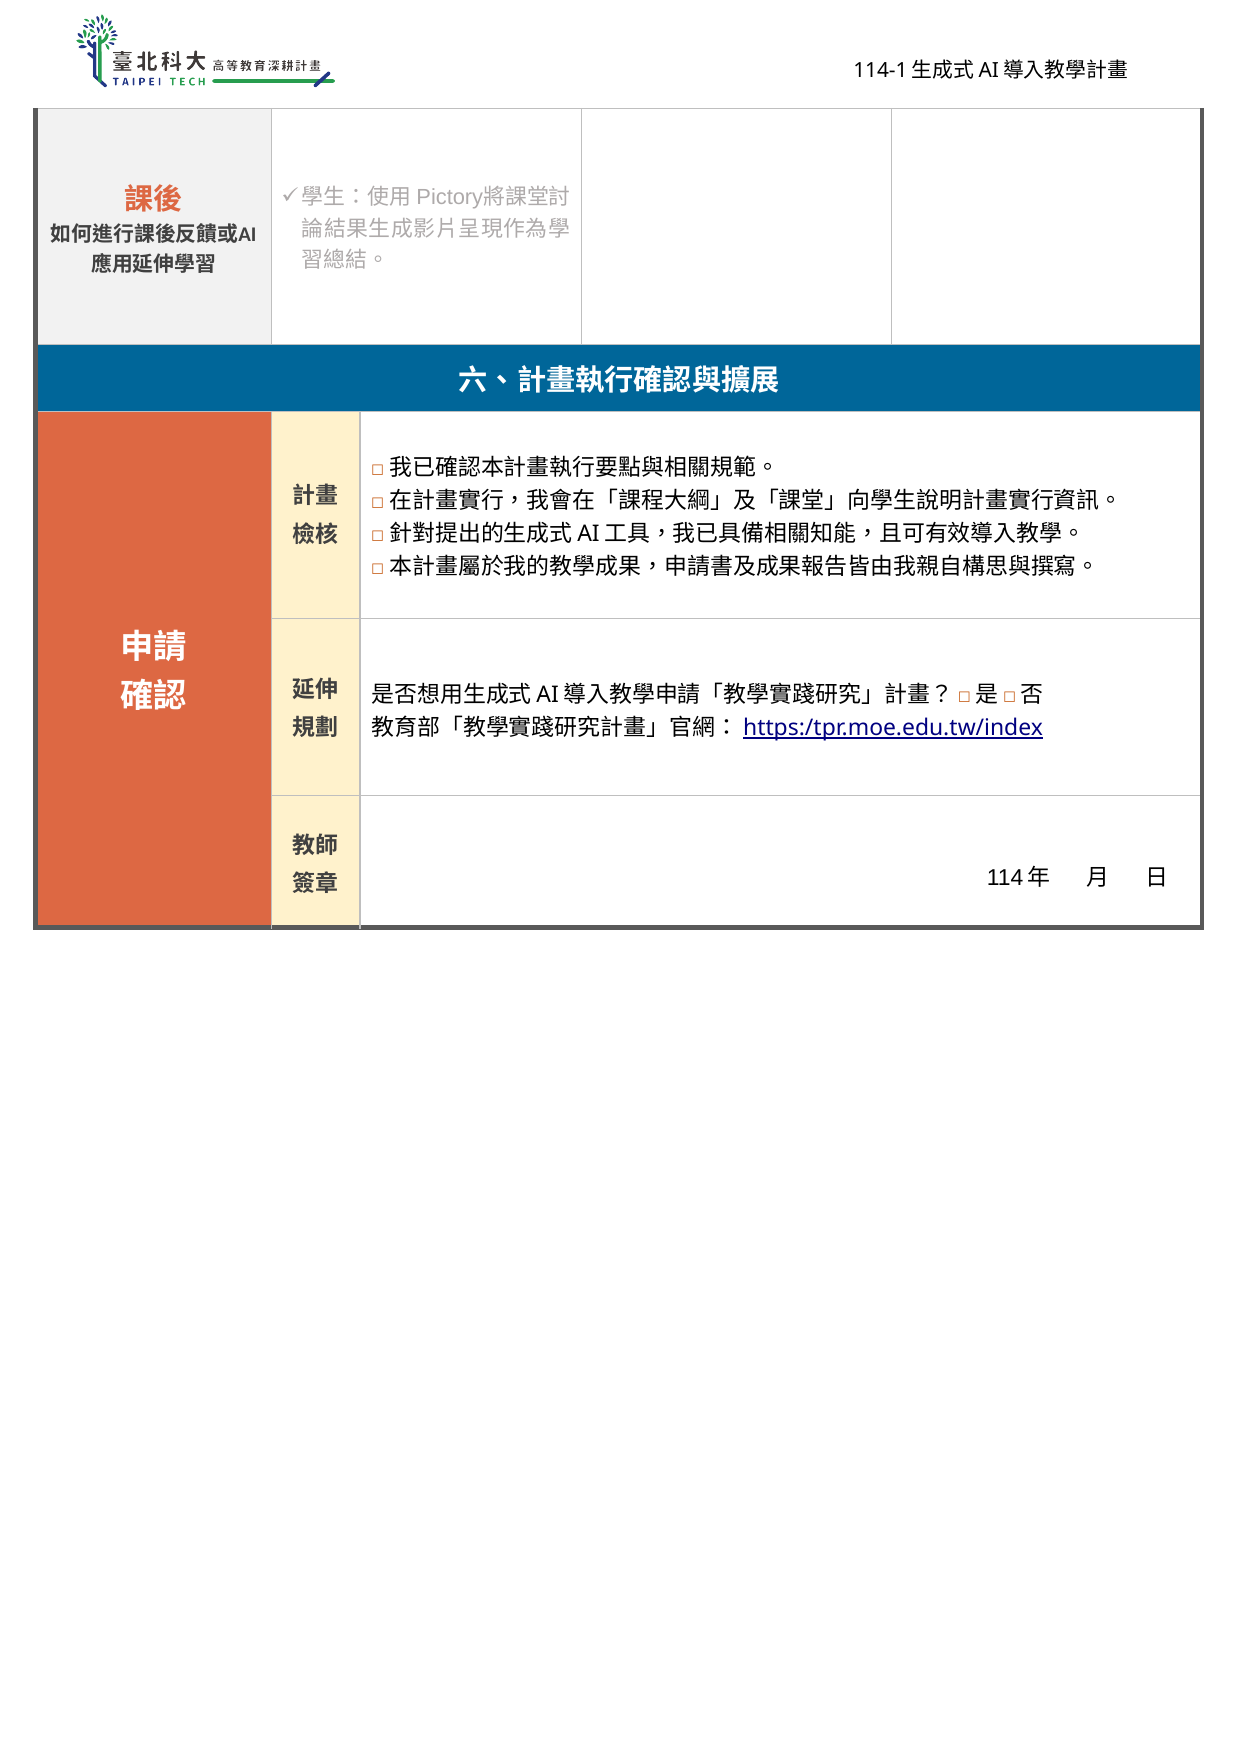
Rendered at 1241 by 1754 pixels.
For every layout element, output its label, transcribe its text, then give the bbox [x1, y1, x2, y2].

table_cell 學生：使用 Pictory將課堂討論結果生成影片呈現作為學習總結。 [272, 109, 581, 344]
table_cell ☐ 我已確認本計畫執行要點與相關規範。 ☐ 在計畫實行，我會在「課程大綱」及「課堂」向學生說明計畫實行資訊。 ☐ 針對提出的生成式AI工具，我已具備相關知能，且可有效導入教學。 ☐ 本計畫屬於我的教學成果，申請書及成果報告皆由我親自構思與撰寫。 [361, 412, 1200, 618]
table_cell 課後 如何進行課後反饋或AI應用延伸學習 [38, 109, 271, 344]
table_cell 申請 確認 [38, 412, 271, 925]
table_cell [582, 109, 891, 344]
table_cell 114年 月 日 [361, 796, 1200, 925]
table_cell [892, 109, 1200, 344]
table_cell 是否想用生成式AI導入教學申請「教學實踐研究」計畫？ ☐ 是 ☐ 否 教育部「教學實踐研究計畫」官網： https:/tpr.moe.edu.tw/index [361, 619, 1200, 795]
table_cell 計畫檢核 [272, 412, 359, 618]
table_cell 延伸規劃 [272, 619, 359, 795]
table_cell 教師 簽章 [272, 796, 359, 925]
table_cell 六、計畫執行確認與擴展 [38, 345, 1200, 411]
